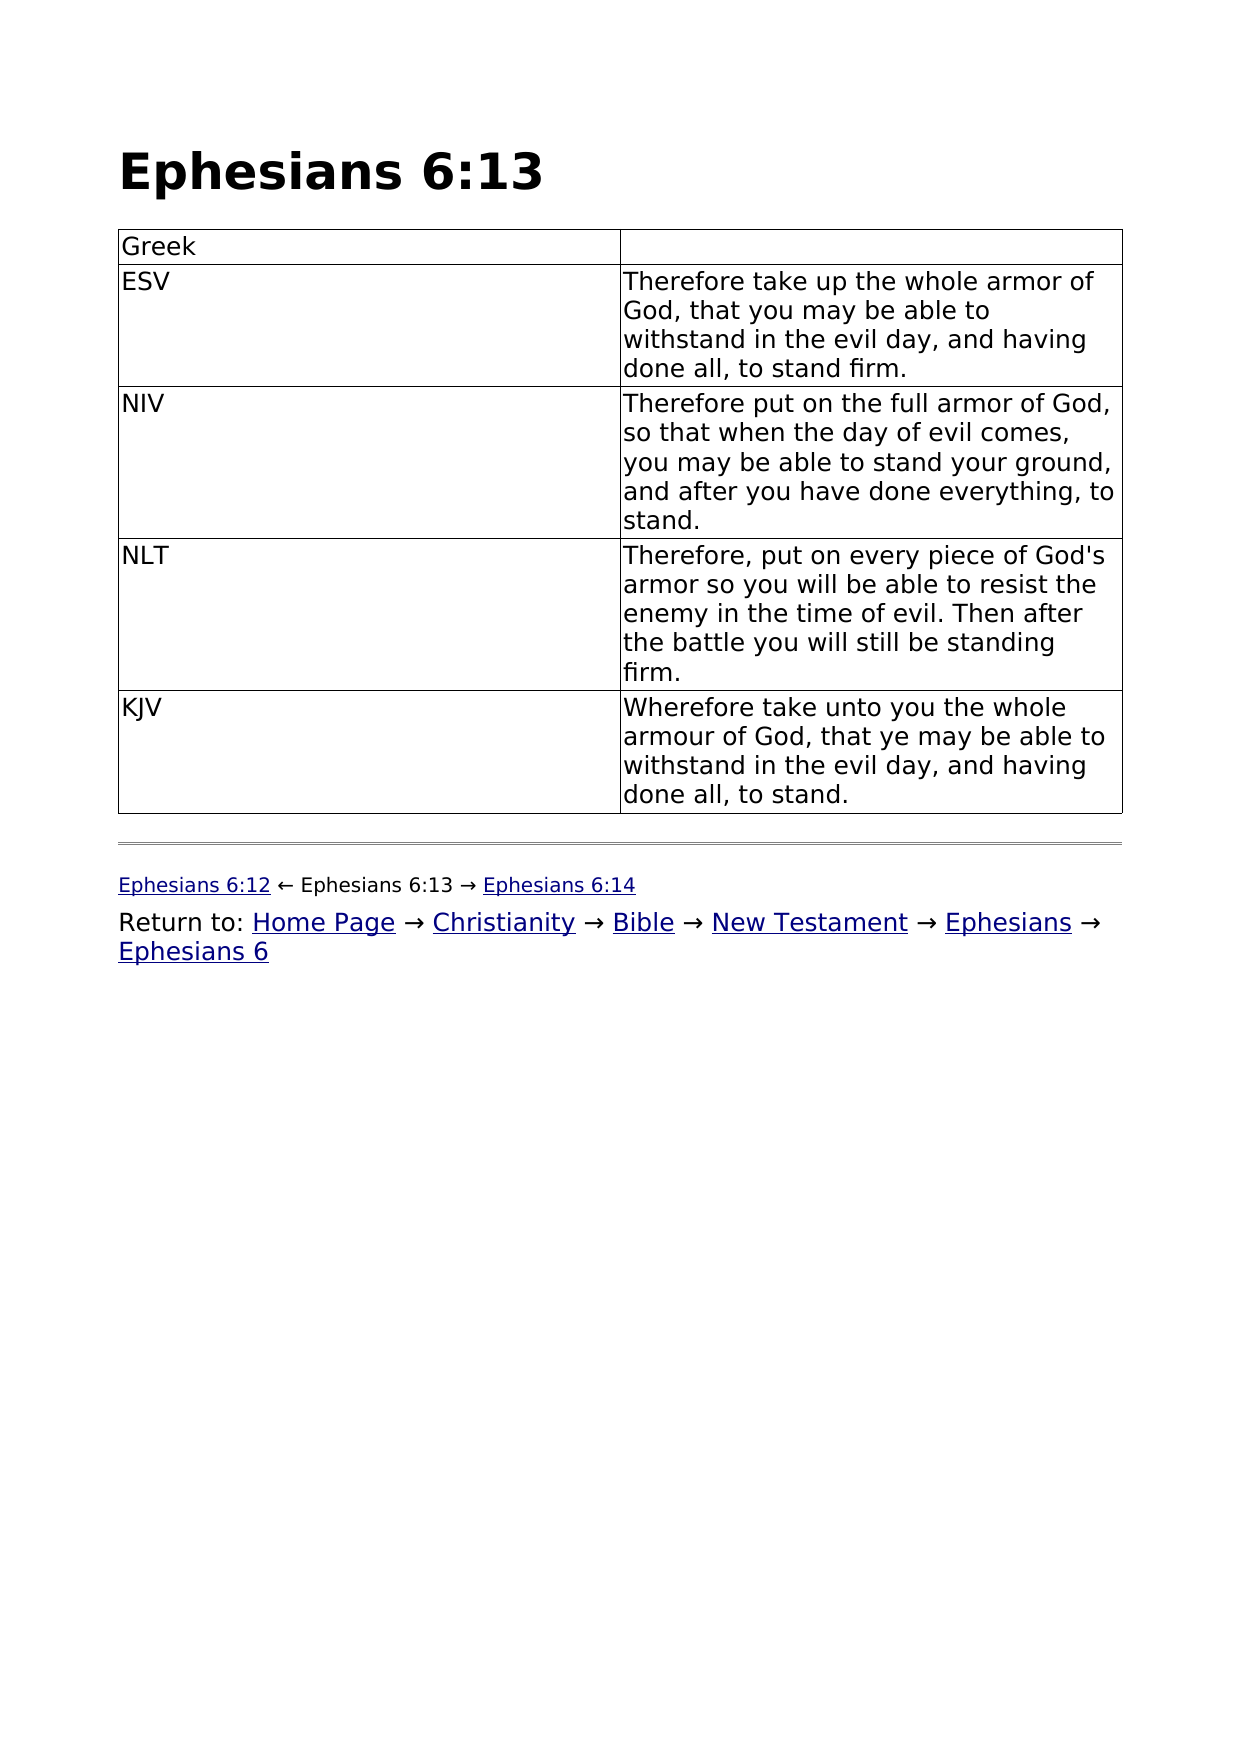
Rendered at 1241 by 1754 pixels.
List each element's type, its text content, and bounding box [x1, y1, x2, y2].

table_header [621, 230, 1122, 264]
text Ephesians 6:12 ← Ephesians 6:13 → Ephesians 6:14 [118, 874, 1122, 908]
subtitle Ephesians 6:13 [118, 143, 1122, 201]
table_cell ESV [119, 265, 620, 386]
table_cell Wherefore take unto you the whole armour of God, that ye may be able to withstand in the evil day, and having done all, to stand. [621, 691, 1122, 812]
table_cell NLT [119, 539, 620, 690]
table_cell NIV [119, 387, 620, 538]
table_cell Therefore put on the full armor of God, so that when the day of evil comes, you may be able to stand your ground, and after you have done everything, to stand. [621, 387, 1122, 538]
table_cell KJV [119, 691, 620, 812]
text Return to: Home Page → Christianity → Bible → New Testament → Ephesians → Ephesians 6 [118, 908, 1122, 966]
table_cell Therefore, put on every piece of God's armor so you will be able to resist the enemy in the time of evil. Then after the battle you will still be standing firm. [621, 539, 1122, 690]
table_cell Therefore take up the whole armor of God, that you may be able to withstand in the evil day, and having done all, to stand firm. [621, 265, 1122, 386]
table_header Greek [119, 230, 620, 264]
